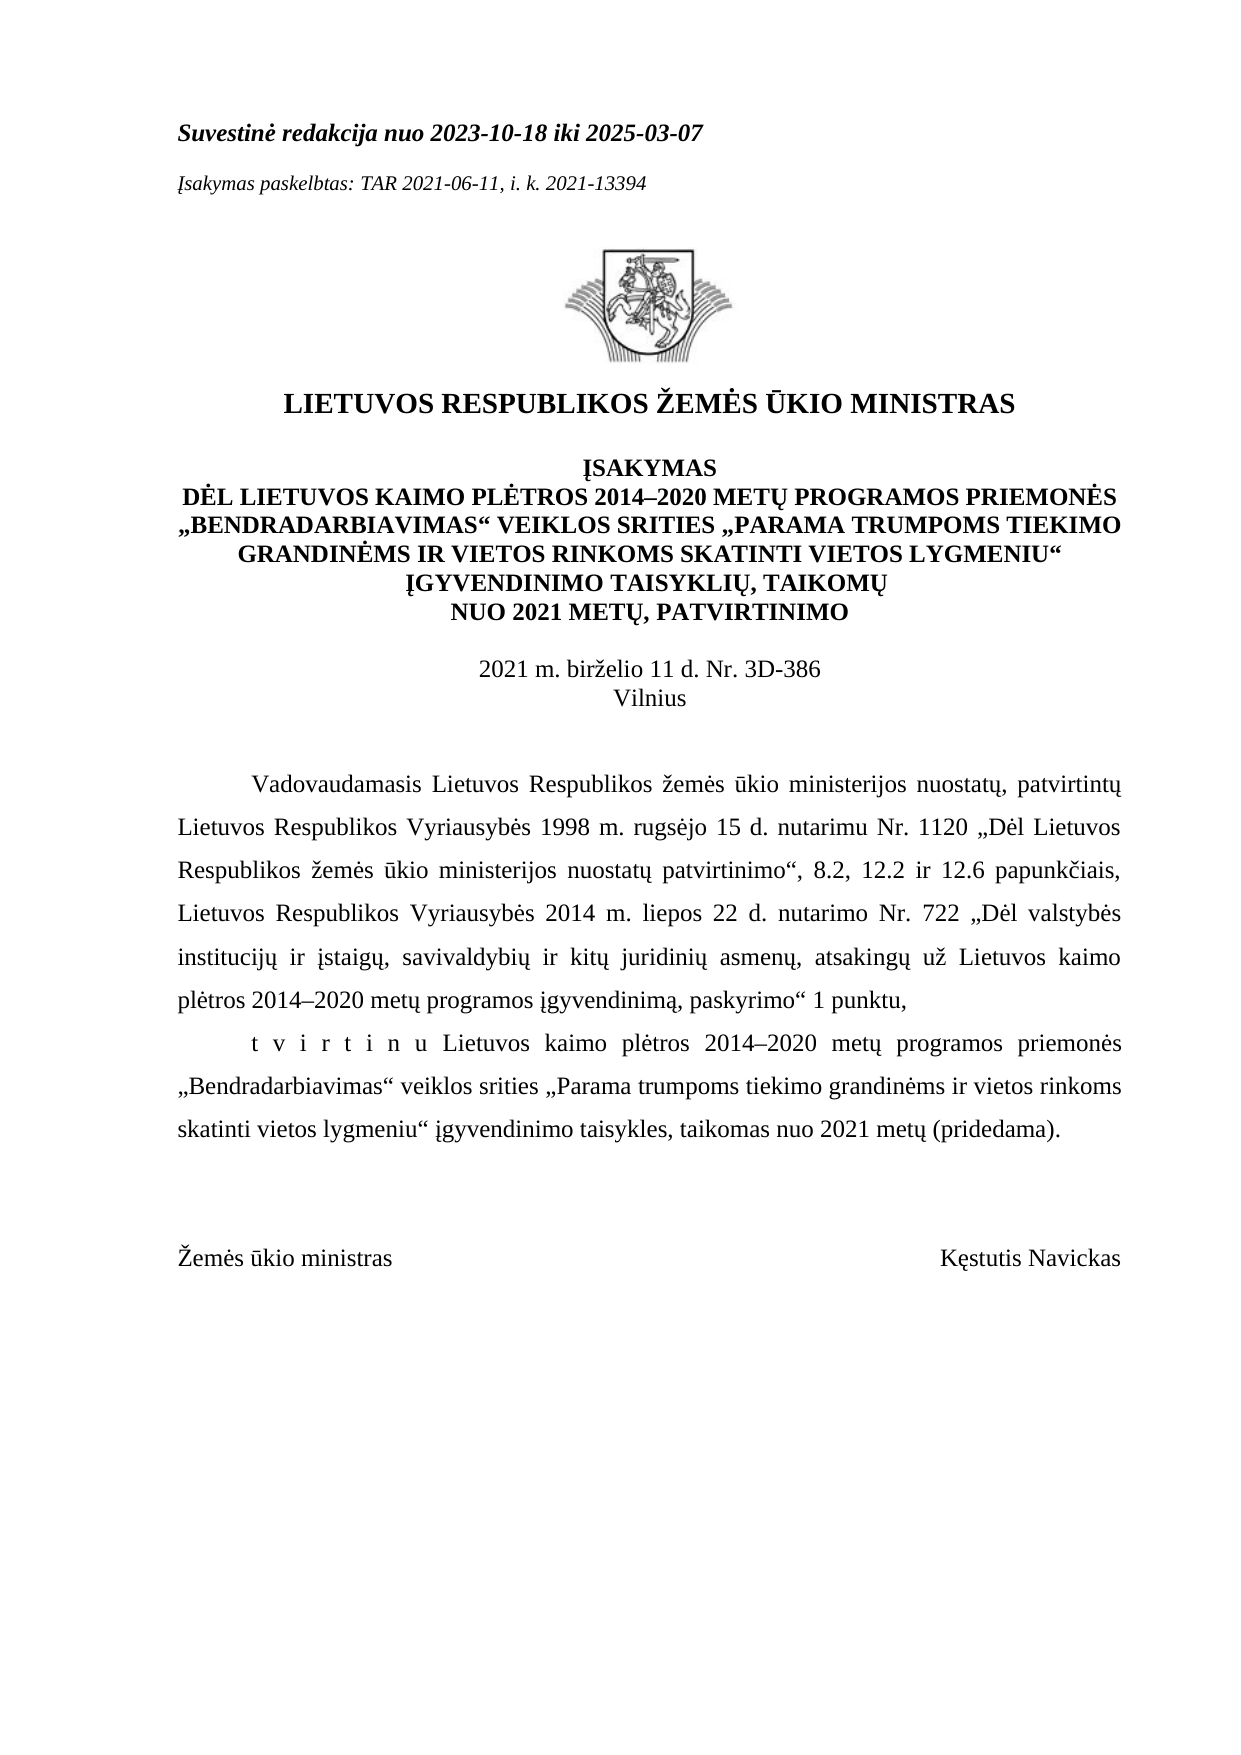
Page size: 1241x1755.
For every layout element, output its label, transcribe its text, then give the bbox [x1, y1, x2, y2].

text t v i r t i n u Lietuvos kaimo plėtros 2014–2020 metų programos priemonės „Bendradarbiavimas“ veiklos srities „Parama trumpoms tiekimo grandinėms ir vietos rinkoms skatinti vietos lygmeniu“ įgyvendinimo taisykles, taikomas nuo 2021 metų (pridedama). [177, 1028, 1122, 1143]
text 2021 m. birželio 11 d. Nr. 3D-386 [177, 654, 1122, 683]
text Vadovaudamasis Lietuvos Respublikos žemės ūkio ministerijos nuostatų, patvirtintų Lietuvos Respublikos Vyriausybės 1998 m. rugsėjo 15 d. nutarimu Nr. 1120 „Dėl Lietuvos Respublikos žemės ūkio ministerijos nuostatų patvirtinimo“, 8.2, 12.2 ir 12.6 papunkčiais, Lietuvos Respublikos Vyriausybės 2014 m. liepos 22 d. nutarimo Nr. 722 „Dėl valstybės institucijų ir įstaigų, savivaldybių ir kitų juridinių asmenų, atsakingų už Lietuvos kaimo plėtros 2014–2020 metų programos įgyvendinimą, paskyrimo“ 1 punktu, [177, 769, 1122, 1013]
text Įsakymas paskelbtas: TAR 2021-06-11, i. k. 2021-13394 [177, 171, 1122, 195]
text LIETUVOS RESPUBLIKOS ŽEMĖS ŪKIO MINISTRAS [177, 386, 1122, 419]
text NUO 2021 METŲ, PATVIRTINIMO [177, 597, 1122, 625]
text Žemės ūkio ministras Kęstutis Navickas [177, 1243, 1122, 1272]
text Vilnius [177, 683, 1122, 712]
text Suvestinė redakcija nuo 2023-10-18 iki 2025-03-07 [177, 118, 1122, 147]
text DĖL LIETUVOS KAIMO PLĖTROS 2014–2020 METŲ PROGRAMOS PRIEMONĖS „BENDRADARBIAVIMAS“ VEIKLOS SRITIES „PARAMA TRUMPOMS TIEKIMO GRANDINĖMS IR VIETOS RINKOMS SKATINTI VIETOS LYGMENIU“ ĮGYVENDINIMO TAISYKLIŲ, TAIKOMŲ [177, 482, 1122, 597]
text ĮSAKYMAS [177, 453, 1122, 482]
